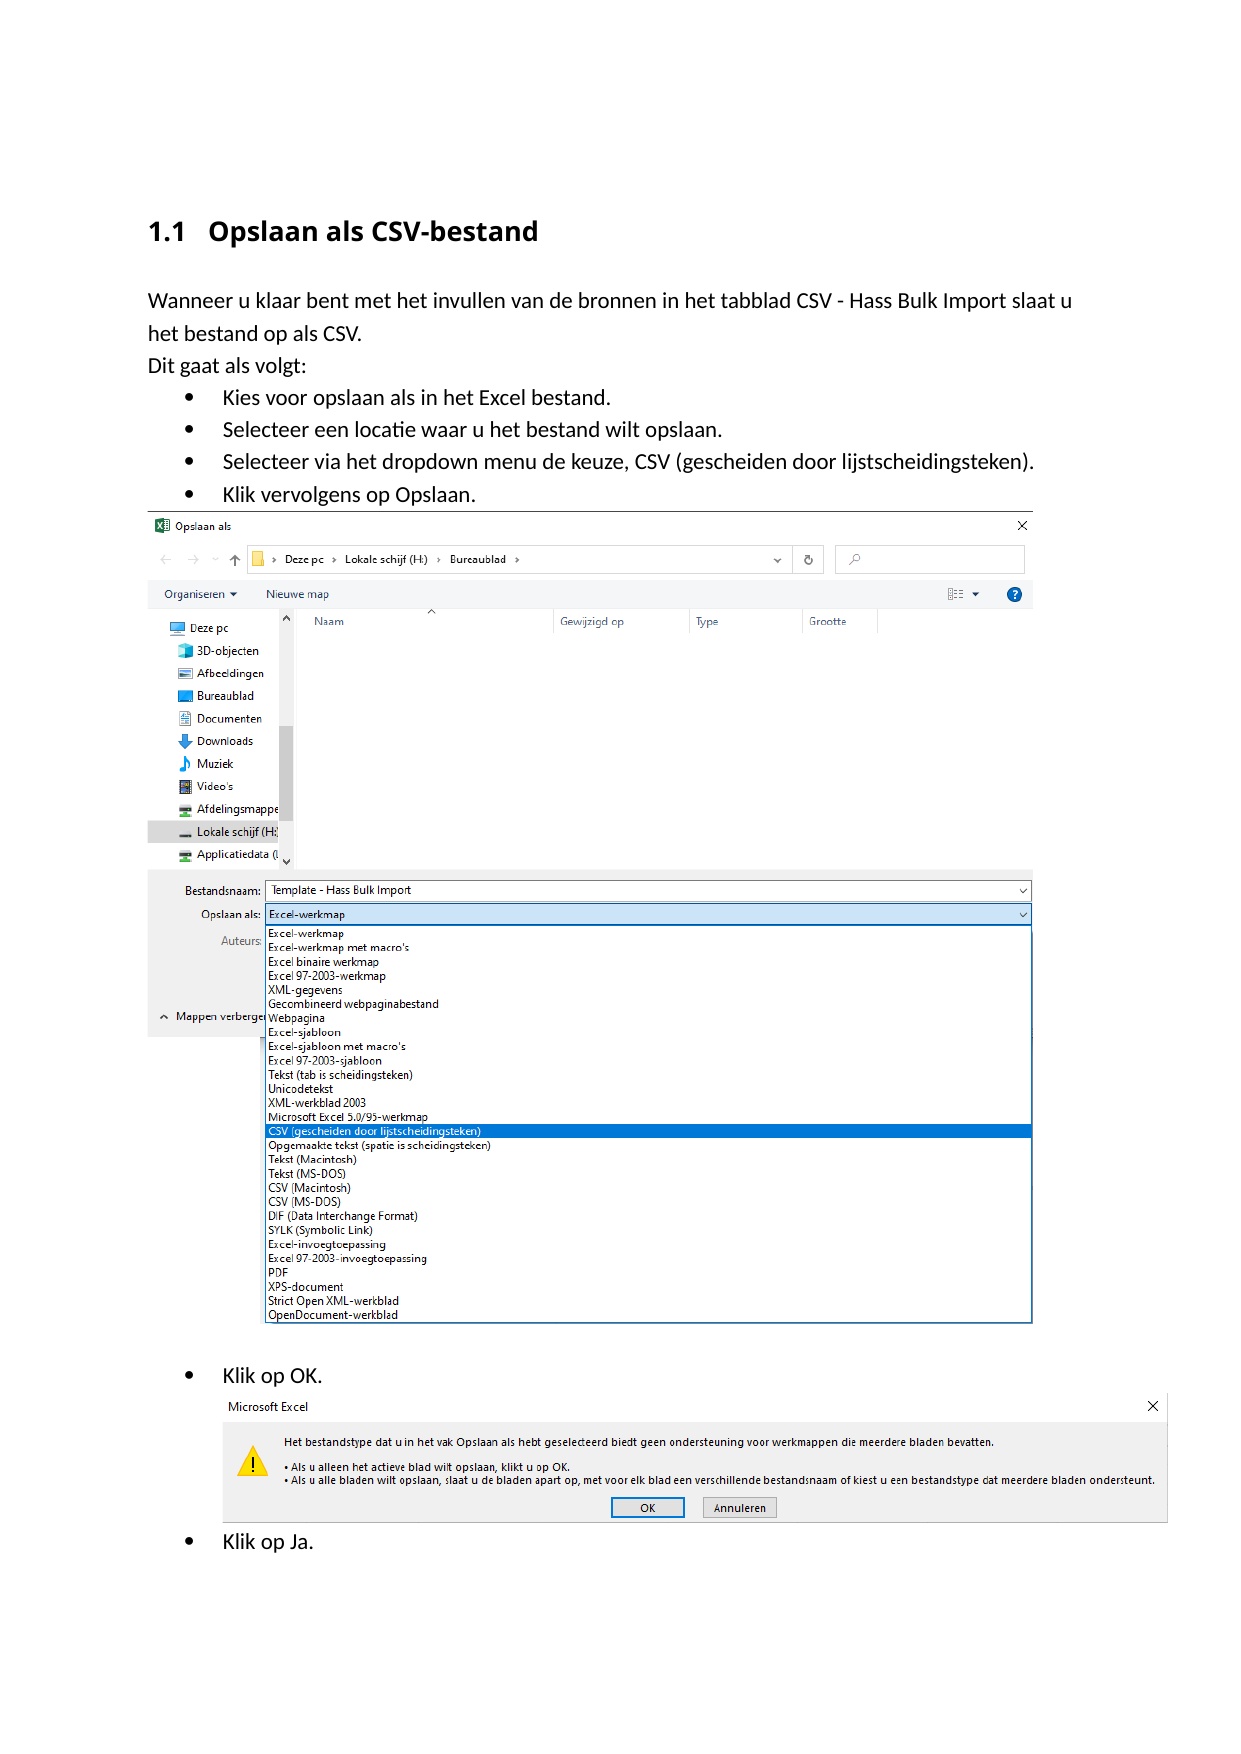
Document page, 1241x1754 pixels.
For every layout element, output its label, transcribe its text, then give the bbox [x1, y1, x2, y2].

list Klik op Ja. [185, 1527, 1093, 1555]
list Kies voor opslaan als in het Excel bestand. [185, 383, 1093, 411]
text Dit gaat als volgt: [148, 351, 1093, 379]
list Selecteer een locatie waar u het bestand wilt opslaan. [185, 415, 1093, 443]
list Selecteer via het dropdown menu de keuze, CSV (gescheiden door lijstscheidingsteken). [185, 447, 1093, 476]
list Klik vervolgens op Opslaan. [185, 480, 1093, 508]
list Klik op OK. [185, 1361, 1093, 1523]
subtitle Opslaan als CSV-bestand [148, 212, 1093, 249]
text Wanneer u klaar bent met het invullen van de bronnen in het tabblad CSV - Hass Bulk Import slaat u het bestand op als CSV. [148, 287, 1093, 347]
